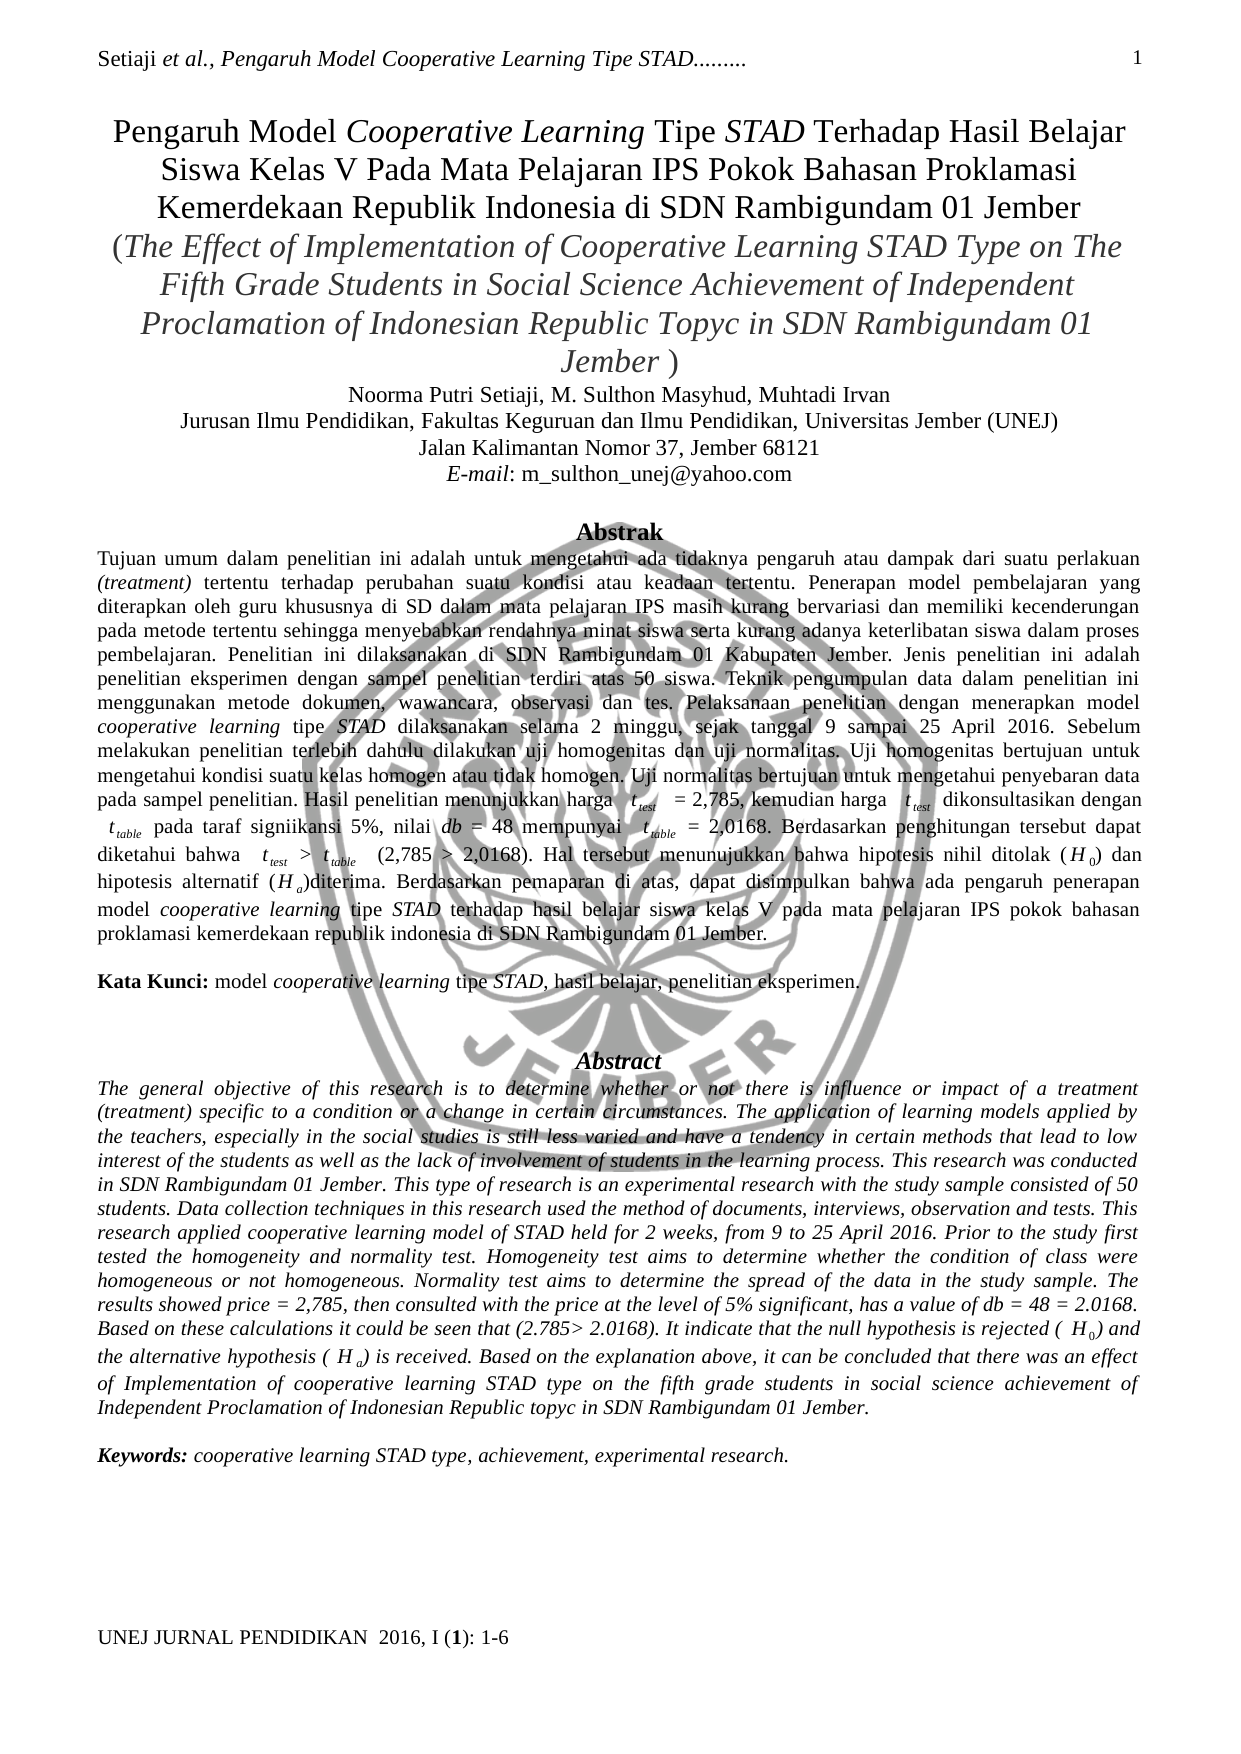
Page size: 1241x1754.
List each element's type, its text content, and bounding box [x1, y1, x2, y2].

text Noorma Putri Setiaji, M. Sulthon Masyhud, Muhtadi Irvan Jurusan Ilmu Pendidikan, Fakultas Keguruan dan Ilmu Pendidikan, Universitas Jember (UNEJ) Jalan Kalimantan Nomor 37, Jember 68121 E-mail: m_sulthon_unej@yahoo.com [147, 381, 1092, 487]
text Abstrak [97, 517, 1142, 546]
text Tujuan umum dalam penelitian ini adalah untuk mengetahui ada tidaknya pengaruh atau dampak dari suatu perlakuan (treatment) tertentu terhadap perubahan suatu kondisi atau keadaan tertentu. Penerapan model pembelajaran yang diterapkan oleh guru khususnya di SD dalam mata pelajaran IPS masih kurang bervariasi dan memiliki kecenderungan pada metode tertentu sehingga menyebabkan rendahnya minat siswa serta kurang adanya keterlibatan siswa dalam proses pembelajaran. Penelitian ini dilaksanakan di SDN Rambigundam 01 Kabupaten Jember. Jenis penelitian ini adalah penelitian eksperimen dengan sampel penelitian terdiri atas 50 siswa. Teknik pengumpulan data dalam penelitian ini menggunakan metode dokumen, wawancara, observasi dan tes. Pelaksanaan penelitian dengan menerapkan model cooperative learning tipe STAD dilaksanakan selama 2 minggu, sejak tanggal 9 sampai 25 April 2016. Sebelum melakukan penelitian terlebih dahulu dilakukan uji homogenitas dan uji normalitas. Uji homogenitas bertujuan untuk mengetahui kondisi suatu kelas homogen atau tidak homogen. Uji normalitas bertujuan untuk mengetahui penyebaran data pada sampel penelitian. Hasil penelitian menunjukkan harga= 2,785, kemudian harga dikonsultasikan dengan pada taraf signiikansi 5%, nilai db = 48 mempunyai = 2,0168. Berdasarkan penghitungan tersebut dapat diketahui bahwa > (2,785 > 2,0168). Hal tersebut menunujukkan bahwa hipotesis nihil ditolak () dan hipotesis alternatif ()diterima. Berdasarkan pemaparan di atas, dapat disimpulkan bahwa ada pengaruh penerapan model cooperative learning tipe STAD terhadap hasil belajar siswa kelas V pada mata pelajaran IPS pokok bahasan proklamasi kemerdekaan republik indonesia di SDN Rambigundam 01 Jember. [97, 546, 1142, 945]
text Kata Kunci: model cooperative learning tipe STAD, hasil belajar, penelitian eksperimen. [97, 969, 1142, 993]
picture [229, 487, 1011, 517]
text Abstract [97, 1046, 1142, 1075]
text The general objective of this research is to determine whether or not there is influence or impact of a treatment (treatment) specific to a condition or a change in certain circumstances. The application of learning models applied by the teachers, especially in the social studies is still less varied and have a tendency in certain methods that lead to low interest of the students as well as the lack of involvement of students in the learning process. This research was conducted in SDN Rambigundam 01 Jember. This type of research is an experimental research with the study sample consisted of 50 students. Data collection techniques in this research used the method of documents, interviews, observation and tests. This research applied cooperative learning model of STAD held for 2 weeks, from 9 to 25 April 2016. Prior to the study first tested the homogeneity and normality test. Homogeneity test aims to determine whether the condition of class were homogeneous or not homogeneous. Normality test aims to determine the spread of the data in the study sample. The results showed price = 2,785, then consulted with the price at the level of 5% significant, has a value of db = 48 = 2.0168. Based on these calculations it could be seen that (2.785> 2.0168). It indicate that the null hypothesis is rejected ( ) and the alternative hypothesis ( ) is received. Based on the explanation above, it can be concluded that there was an effect of Implementation of cooperative learning STAD type on the fifth grade students in social science achievement of Independent Proclamation of Indonesian Republic topyc in SDN Rambigundam 01 Jember. [97, 1075, 1142, 1419]
text Keywords: cooperative learning STAD type, achievement, experimental research. [97, 1443, 1142, 1467]
text Pengaruh Model Cooperative Learning Tipe STAD Terhadap Hasil Belajar Siswa Kelas V Pada Mata Pelajaran IPS Pokok Bahasan Proklamasi Kemerdekaan Republik Indonesia di SDN Rambigundam 01 Jember [98, 111, 1141, 226]
picture [229, 993, 1011, 1046]
text (The Effect of Implementation of Cooperative Learning STAD Type on The Fifth Grade Students in Social Science Achievement of Independent Proclamation of Indonesian Republic Topyc in SDN Rambigundam 01 Jember ) [98, 226, 1141, 380]
picture [229, 945, 1011, 969]
